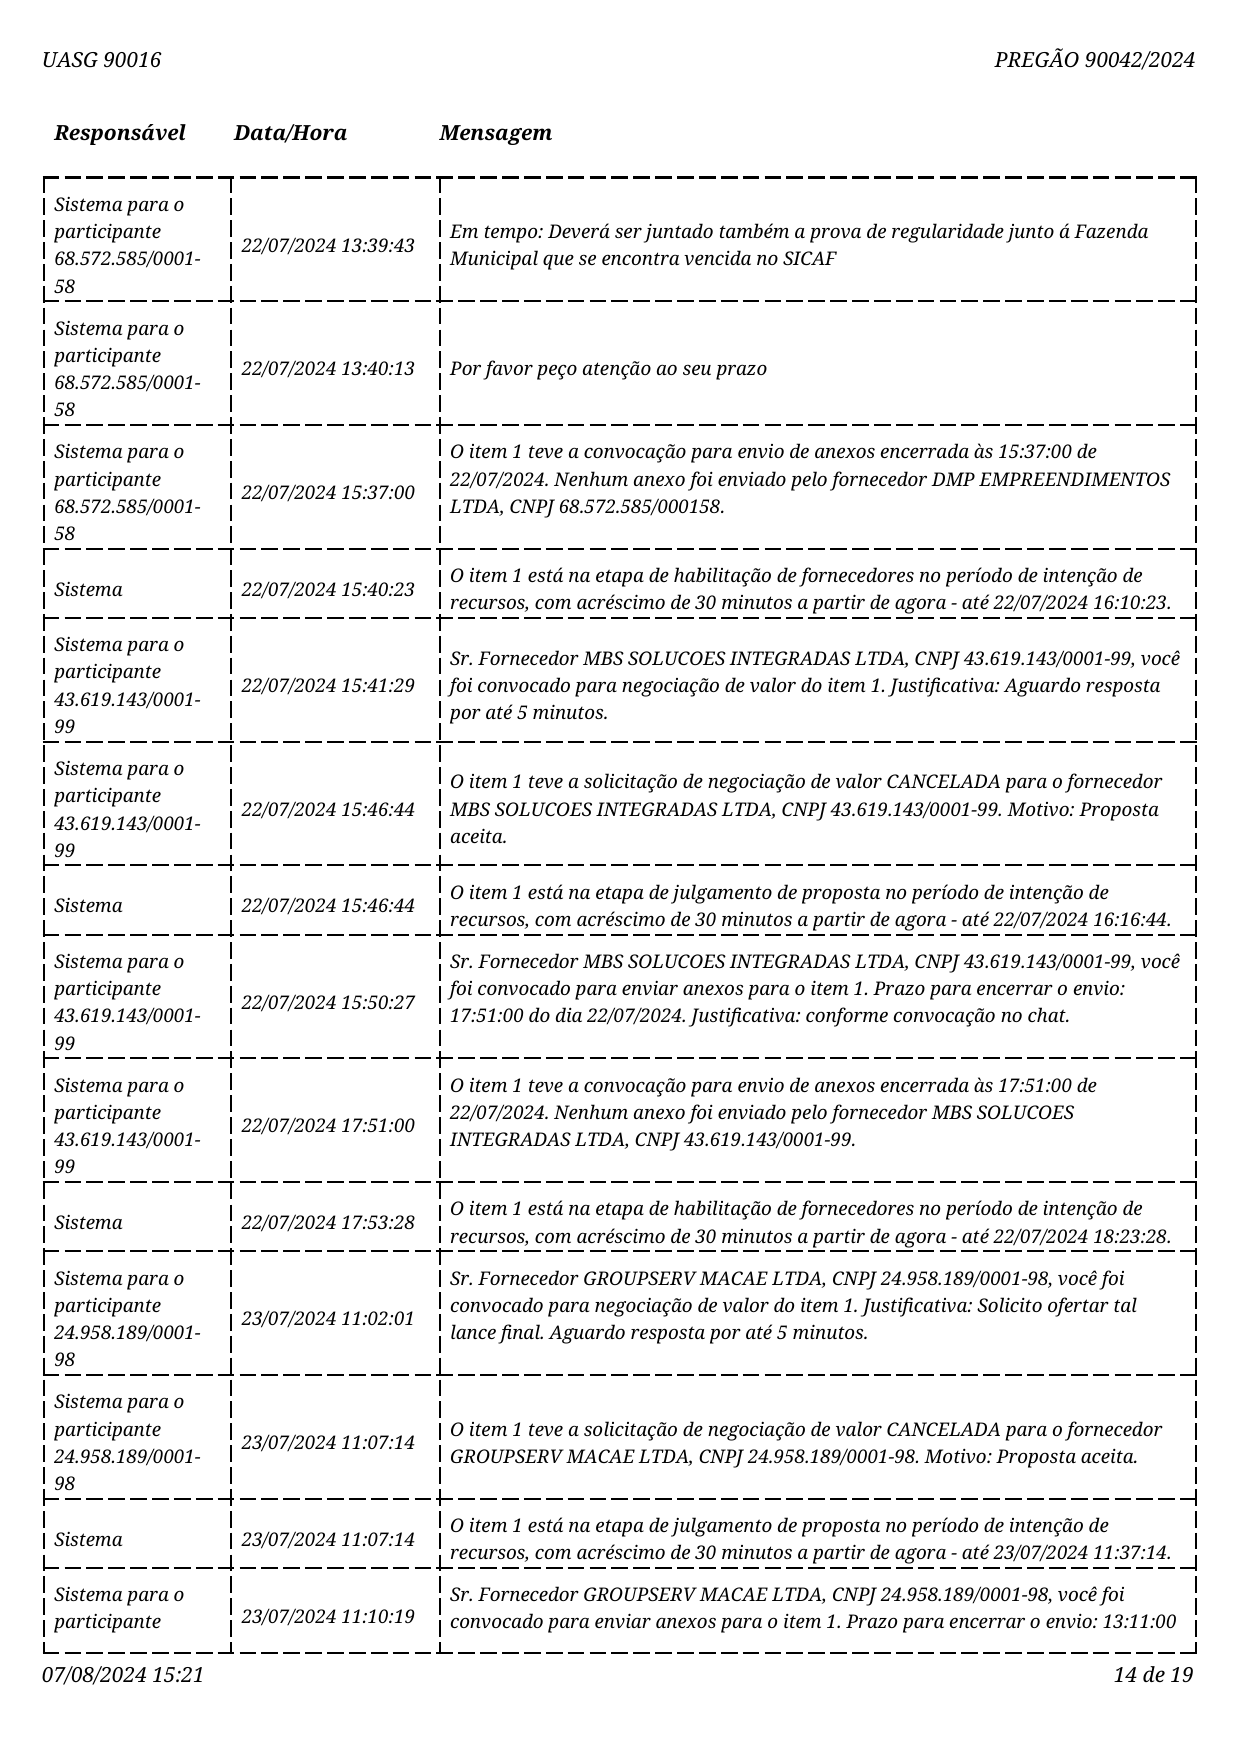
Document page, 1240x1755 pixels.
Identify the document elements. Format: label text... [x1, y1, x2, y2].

table_cell 22/07/2024 17:51:00 [231, 1057, 439, 1181]
table_cell Sistema para o participante 43.619.143/0001-99 [44, 741, 231, 864]
table_cell Sistema [44, 1498, 231, 1567]
table_cell 22/07/2024 15:46:44 [231, 864, 439, 933]
table_cell Sr. Fornecedor GROUPSERV MACAE LTDA, CNPJ 24.958.189/0001-98, você foi convocado para negociação de valor do item 1. Justificativa: Solicito ofertar tal lance final. Aguardo resposta por até 5 minutos. [440, 1250, 1196, 1374]
table_cell 22/07/2024 15:41:29 [231, 617, 439, 741]
table_cell O item 1 está na etapa de habilitação de fornecedores no período de intenção de recursos, com acréscimo de 30 minutos a partir de agora - até 22/07/2024 16:10:23. [440, 548, 1196, 617]
table_cell Por favor peço atenção ao seu prazo [440, 300, 1196, 424]
table_cell 22/07/2024 15:50:27 [231, 934, 439, 1057]
table_cell Sistema [44, 1181, 231, 1250]
table_cell O item 1 teve a convocação para envio de anexos encerrada às 17:51:00 de 22/07/2024. Nenhum anexo foi enviado pelo fornecedor MBS SOLUCOES INTEGRADAS LTDA, CNPJ 43.619.143/0001-99. [440, 1057, 1196, 1181]
table_cell O item 1 está na etapa de julgamento de proposta no período de intenção de recursos, com acréscimo de 30 minutos a partir de agora - até 23/07/2024 11:37:14. [440, 1498, 1196, 1567]
table_cell O item 1 está na etapa de julgamento de proposta no período de intenção de recursos, com acréscimo de 30 minutos a partir de agora - até 22/07/2024 16:16:44. [440, 864, 1196, 933]
table_cell Sistema para o participante 43.619.143/0001-99 [44, 1057, 231, 1181]
table_cell 23/07/2024 11:07:14 [231, 1374, 439, 1498]
table_cell Sistema para o participante 43.619.143/0001-99 [44, 934, 231, 1057]
table_cell Sistema para o participante 24.958.189/0001-98 [44, 1374, 231, 1498]
table_cell 23/07/2024 11:07:14 [231, 1498, 439, 1567]
table_cell Sistema [44, 864, 231, 933]
table_cell O item 1 teve a solicitação de negociação de valor CANCELADA para o fornecedor GROUPSERV MACAE LTDA, CNPJ 24.958.189/0001-98. Motivo: Proposta aceita. [440, 1374, 1196, 1498]
table_cell Sr. Fornecedor GROUPSERV MACAE LTDA, CNPJ 24.958.189/0001-98, você foi convocado para enviar anexos para o item 1. Prazo para encerrar o envio: 13:11:00 [440, 1567, 1196, 1652]
table_cell 22/07/2024 15:40:23 [231, 548, 439, 617]
table_cell Sistema para o participante 68.572.585/0001-58 [44, 300, 231, 424]
table_cell Sistema para o participante 24.958.189/0001-98 [44, 1250, 231, 1374]
table_cell Sistema para o participante 43.619.143/0001-99 [44, 617, 231, 741]
table_cell 22/07/2024 17:53:28 [231, 1181, 439, 1250]
table_cell 22/07/2024 15:37:00 [231, 424, 439, 548]
table_cell Sistema para o participante [44, 1567, 231, 1652]
table_cell O item 1 teve a solicitação de negociação de valor CANCELADA para o fornecedor MBS SOLUCOES INTEGRADAS LTDA, CNPJ 43.619.143/0001-99. Motivo: Proposta aceita. [440, 741, 1196, 864]
table_cell 22/07/2024 13:40:13 [231, 300, 439, 424]
table_cell Sr. Fornecedor MBS SOLUCOES INTEGRADAS LTDA, CNPJ 43.619.143/0001-99, você foi convocado para enviar anexos para o item 1. Prazo para encerrar o envio: 17:51:00 do dia 22/07/2024. Justificativa: conforme convocação no chat. [440, 934, 1196, 1057]
table_cell 23/07/2024 11:02:01 [231, 1250, 439, 1374]
table_cell 22/07/2024 15:46:44 [231, 741, 439, 864]
table_header Sistema para o participante 68.572.585/0001-58 [44, 176, 231, 300]
table_cell O item 1 está na etapa de habilitação de fornecedores no período de intenção de recursos, com acréscimo de 30 minutos a partir de agora - até 22/07/2024 18:23:28. [440, 1181, 1196, 1250]
table_cell Sr. Fornecedor MBS SOLUCOES INTEGRADAS LTDA, CNPJ 43.619.143/0001-99, você foi convocado para negociação de valor do item 1. Justificativa: Aguardo resposta por até 5 minutos. [440, 617, 1196, 741]
table_cell O item 1 teve a convocação para envio de anexos encerrada às 15:37:00 de 22/07/2024. Nenhum anexo foi enviado pelo fornecedor DMP EMPREENDIMENTOS LTDA, CNPJ 68.572.585/000158. [440, 424, 1196, 548]
table_cell Sistema para o participante 68.572.585/0001-58 [44, 424, 231, 548]
table_header Em tempo: Deverá ser juntado também a prova de regularidade junto á Fazenda Municipal que se encontra vencida no SICAF [440, 176, 1196, 300]
table_cell 23/07/2024 11:10:19 [231, 1567, 439, 1652]
table_cell Sistema [44, 548, 231, 617]
table_header 22/07/2024 13:39:43 [231, 176, 439, 300]
